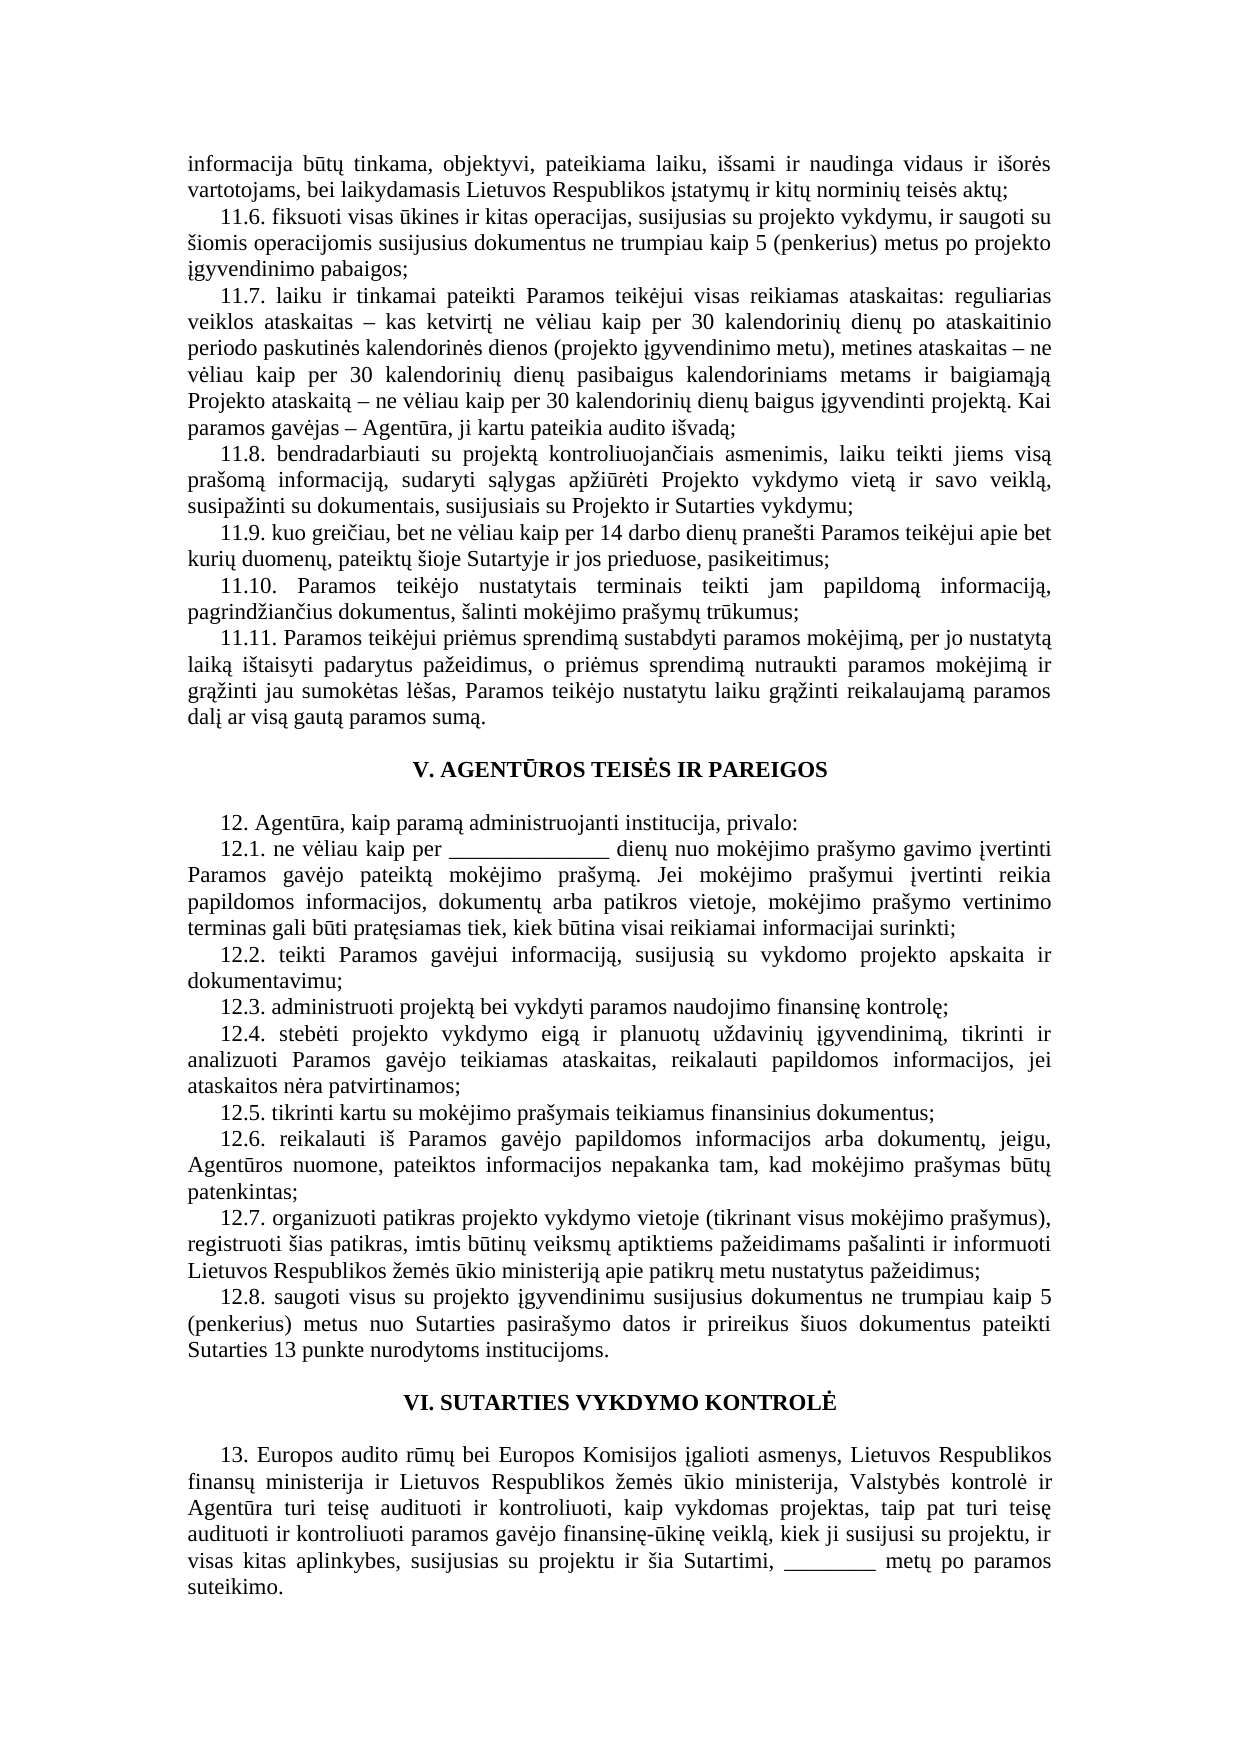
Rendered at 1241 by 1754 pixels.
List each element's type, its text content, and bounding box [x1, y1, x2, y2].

text 12.8. saugoti visus su projekto įgyvendinimu susijusius dokumentus ne trumpiau kaip 5 (penkerius) metus nuo Sutarties pasirašymo datos ir prireikus šiuos dokumentus pateikti Sutarties 13 punkte nurodytoms institucijoms. [187, 1283, 1053, 1362]
text 12.2. teikti Paramos gavėjui informaciją, susijusią su vykdomo projekto apskaita ir dokumentavimu; [187, 941, 1053, 993]
text VI. SUTARTIES VYKDYMO KONTROLĖ [187, 1389, 1053, 1415]
text 11.7. laiku ir tinkamai pateikti Paramos teikėjui visas reikiamas ataskaitas: reguliarias veiklos ataskaitas – kas ketvirtį ne vėliau kaip per 30 kalendorinių dienų po ataskaitinio periodo paskutinės kalendorinės dienos (projekto įgyvendinimo metu), metines ataskaitas – ne vėliau kaip per 30 kalendorinių dienų pasibaigus kalendoriniams metams ir baigiamąją Projekto ataskaitą – ne vėliau kaip per 30 kalendorinių dienų baigus įgyvendinti projektą. Kai paramos gavėjas – Agentūra, ji kartu pateikia audito išvadą; [187, 282, 1053, 440]
text 12.4. stebėti projekto vykdymo eigą ir planuotų uždavinių įgyvendinimą, tikrinti ir analizuoti Paramos gavėjo teikiamas ataskaitas, reikalauti papildomos informacijos, jei ataskaitos nėra patvirtinamos; [187, 1020, 1053, 1099]
text 11.10. Paramos teikėjo nustatytais terminais teikti jam papildomą informaciją, pagrindžiančius dokumentus, šalinti mokėjimo prašymų trūkumus; [187, 572, 1053, 624]
text 11.9. kuo greičiau, bet ne vėliau kaip per 14 darbo dienų pranešti Paramos teikėjui apie bet kurių duomenų, pateiktų šioje Sutartyje ir jos prieduose, pasikeitimus; [187, 519, 1053, 572]
text 12.7. organizuoti patikras projekto vykdymo vietoje (tikrinant visus mokėjimo prašymus), registruoti šias patikras, imtis būtinų veiksmų aptiktiems pažeidimams pašalinti ir informuoti Lietuvos Respublikos žemės ūkio ministeriją apie patikrų metu nustatytus pažeidimus; [187, 1204, 1053, 1283]
text 11.8. bendradarbiauti su projektą kontroliuojančiais asmenimis, laiku teikti jiems visą prašomą informaciją, sudaryti sąlygas apžiūrėti Projekto vykdymo vietą ir savo veiklą, susipažinti su dokumentais, susijusiais su Projekto ir Sutarties vykdymu; [187, 440, 1053, 519]
text 12.1. ne vėliau kaip per ______________ dienų nuo mokėjimo prašymo gavimo įvertinti Paramos gavėjo pateiktą mokėjimo prašymą. Jei mokėjimo prašymui įvertinti reikia papildomos informacijos, dokumentų arba patikros vietoje, mokėjimo prašymo vertinimo terminas gali būti pratęsiamas tiek, kiek būtina visai reikiamai informacijai surinkti; [187, 835, 1053, 941]
text 12.5. tikrinti kartu su mokėjimo prašymais teikiamus finansinius dokumentus; [187, 1099, 1053, 1125]
text informacija būtų tinkama, objektyvi, pateikiama laiku, išsami ir naudinga vidaus ir išorės vartotojams, bei laikydamasis Lietuvos Respublikos įstatymų ir kitų norminių teisės aktų; [187, 150, 1053, 203]
text 12. Agentūra, kaip paramą administruojanti institucija, privalo: [187, 809, 1053, 835]
text 11.6. fiksuoti visas ūkines ir kitas operacijas, susijusias su projekto vykdymu, ir saugoti su šiomis operacijomis susijusius dokumentus ne trumpiau kaip 5 (penkerius) metus po projekto įgyvendinimo pabaigos; [187, 203, 1053, 282]
text V. AGENTŪROS TEISĖS IR PAREIGOS [187, 756, 1053, 782]
text 11.11. Paramos teikėjui priėmus sprendimą sustabdyti paramos mokėjimą, per jo nustatytą laiką ištaisyti padarytus pažeidimus, o priėmus sprendimą nutraukti paramos mokėjimą ir grąžinti jau sumokėtas lėšas, Paramos teikėjo nustatytu laiku grąžinti reikalaujamą paramos dalį ar visą gautą paramos sumą. [187, 624, 1053, 730]
text 12.3. administruoti projektą bei vykdyti paramos naudojimo finansinę kontrolę; [187, 993, 1053, 1020]
text 12.6. reikalauti iš Paramos gavėjo papildomos informacijos arba dokumentų, jeigu, Agentūros nuomone, pateiktos informacijos nepakanka tam, kad mokėjimo prašymas būtų patenkintas; [187, 1125, 1053, 1204]
text 13. Europos audito rūmų bei Europos Komisijos įgalioti asmenys, Lietuvos Respublikos finansų ministerija ir Lietuvos respublikos žemės ūkio ministerija, Valstybės kontrolė ir Agentūra turi teisę audituoti ir kontroliuoti, kaip vykdomas projektas, taip pat turi teisę audituoti ir kontroliuoti paramos gavėjo finansinę-ūkinę veiklą, kiek ji susijusi su projektu, ir visas kitas aplinkybes, susijusias su projektu ir šia Sutartimi, ________ metų po paramos suteikimo. [187, 1441, 1053, 1599]
